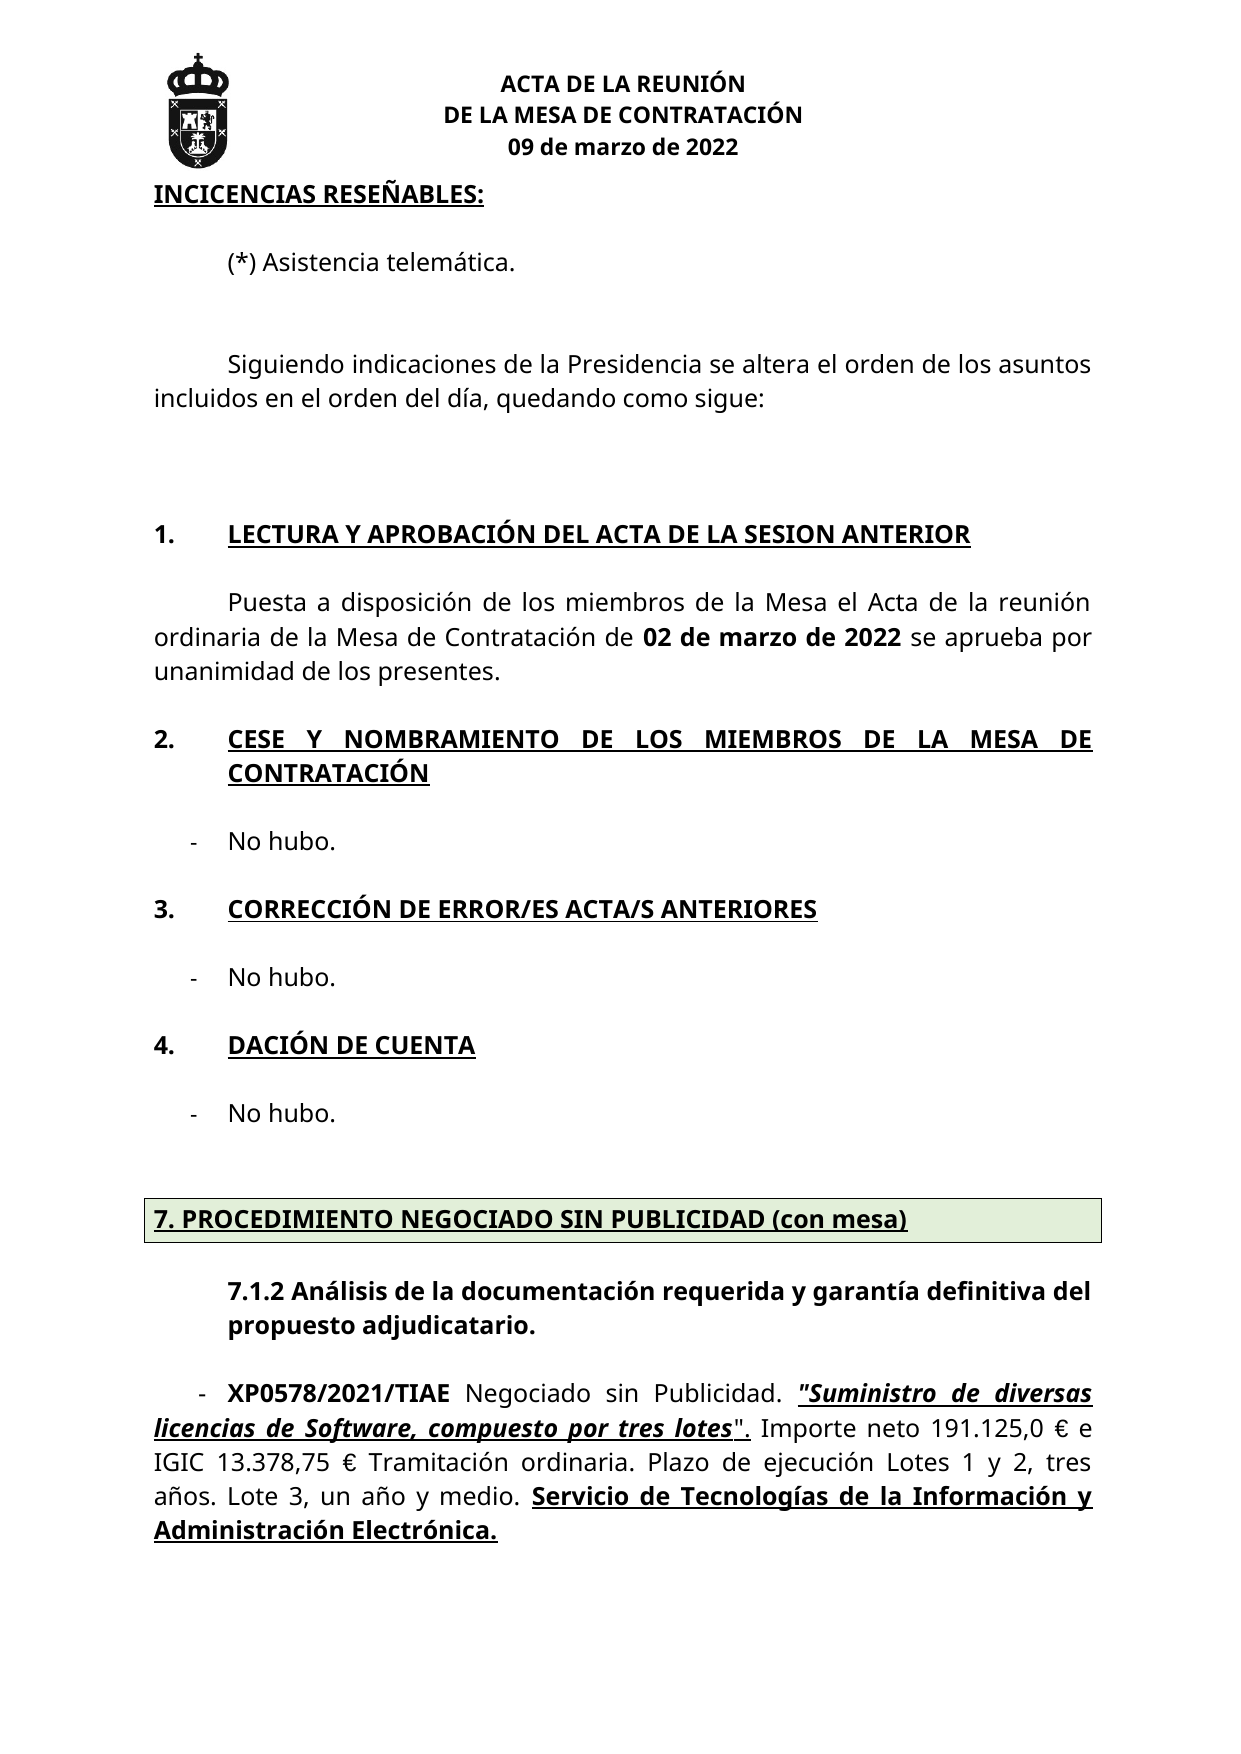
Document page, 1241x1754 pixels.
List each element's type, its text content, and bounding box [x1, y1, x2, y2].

subtitle CORRECCIÓN DE ERROR/ES ACTA/S ANTERIORES [153, 892, 1093, 926]
text (*) Asistencia telemática. [153, 244, 1093, 278]
subtitle CESE Y NOMBRAMIENTO DE LOS MIEMBROS DE LA MESA DE CONTRATACIÓN [153, 721, 1093, 789]
list No hubo. [183, 960, 1093, 994]
text Puesta a disposición de los miembros de la Mesa el Acta de la reunión ordinaria de la Mesa de Contratación de 02 de marzo de 2022 se aprueba por unanimidad de los presentes. [153, 585, 1093, 687]
list No hubo. [183, 1096, 1093, 1130]
text Siguiendo indicaciones de la Presidencia se altera el orden de los asuntos incluidos en el orden del día, quedando como sigue: [153, 347, 1093, 415]
picture [164, 50, 231, 171]
list No hubo. [183, 823, 1093, 858]
list XP0578/2021/TIAE Negociado sin Publicidad. "Suministro de diversas licencias de Software, compuesto por tres lotes". Importe neto 191.125,0 € e IGIC 13.378,75 € Tramitación ordinaria. Plazo de ejecución Lotes 1 y 2, tres años. Lote 3, un año y medio. Servicio de Tecnologías de la Información y Administración Electrónica. [153, 1376, 1093, 1546]
subtitle LECTURA Y APROBACIÓN DEL ACTA DE LA SESION ANTERIOR [153, 517, 1093, 551]
text 7. PROCEDIMIENTO NEGOCIADO SIN PUBLICIDAD (con mesa) [145, 1199, 1101, 1242]
subtitle DACIÓN DE CUENTA [153, 1028, 1093, 1062]
text 7.1.2 Análisis de la documentación requerida y garantía definitiva del propuesto adjudicatario. [227, 1274, 1093, 1342]
text INCICENCIAS RESEÑABLES: [153, 176, 1093, 210]
